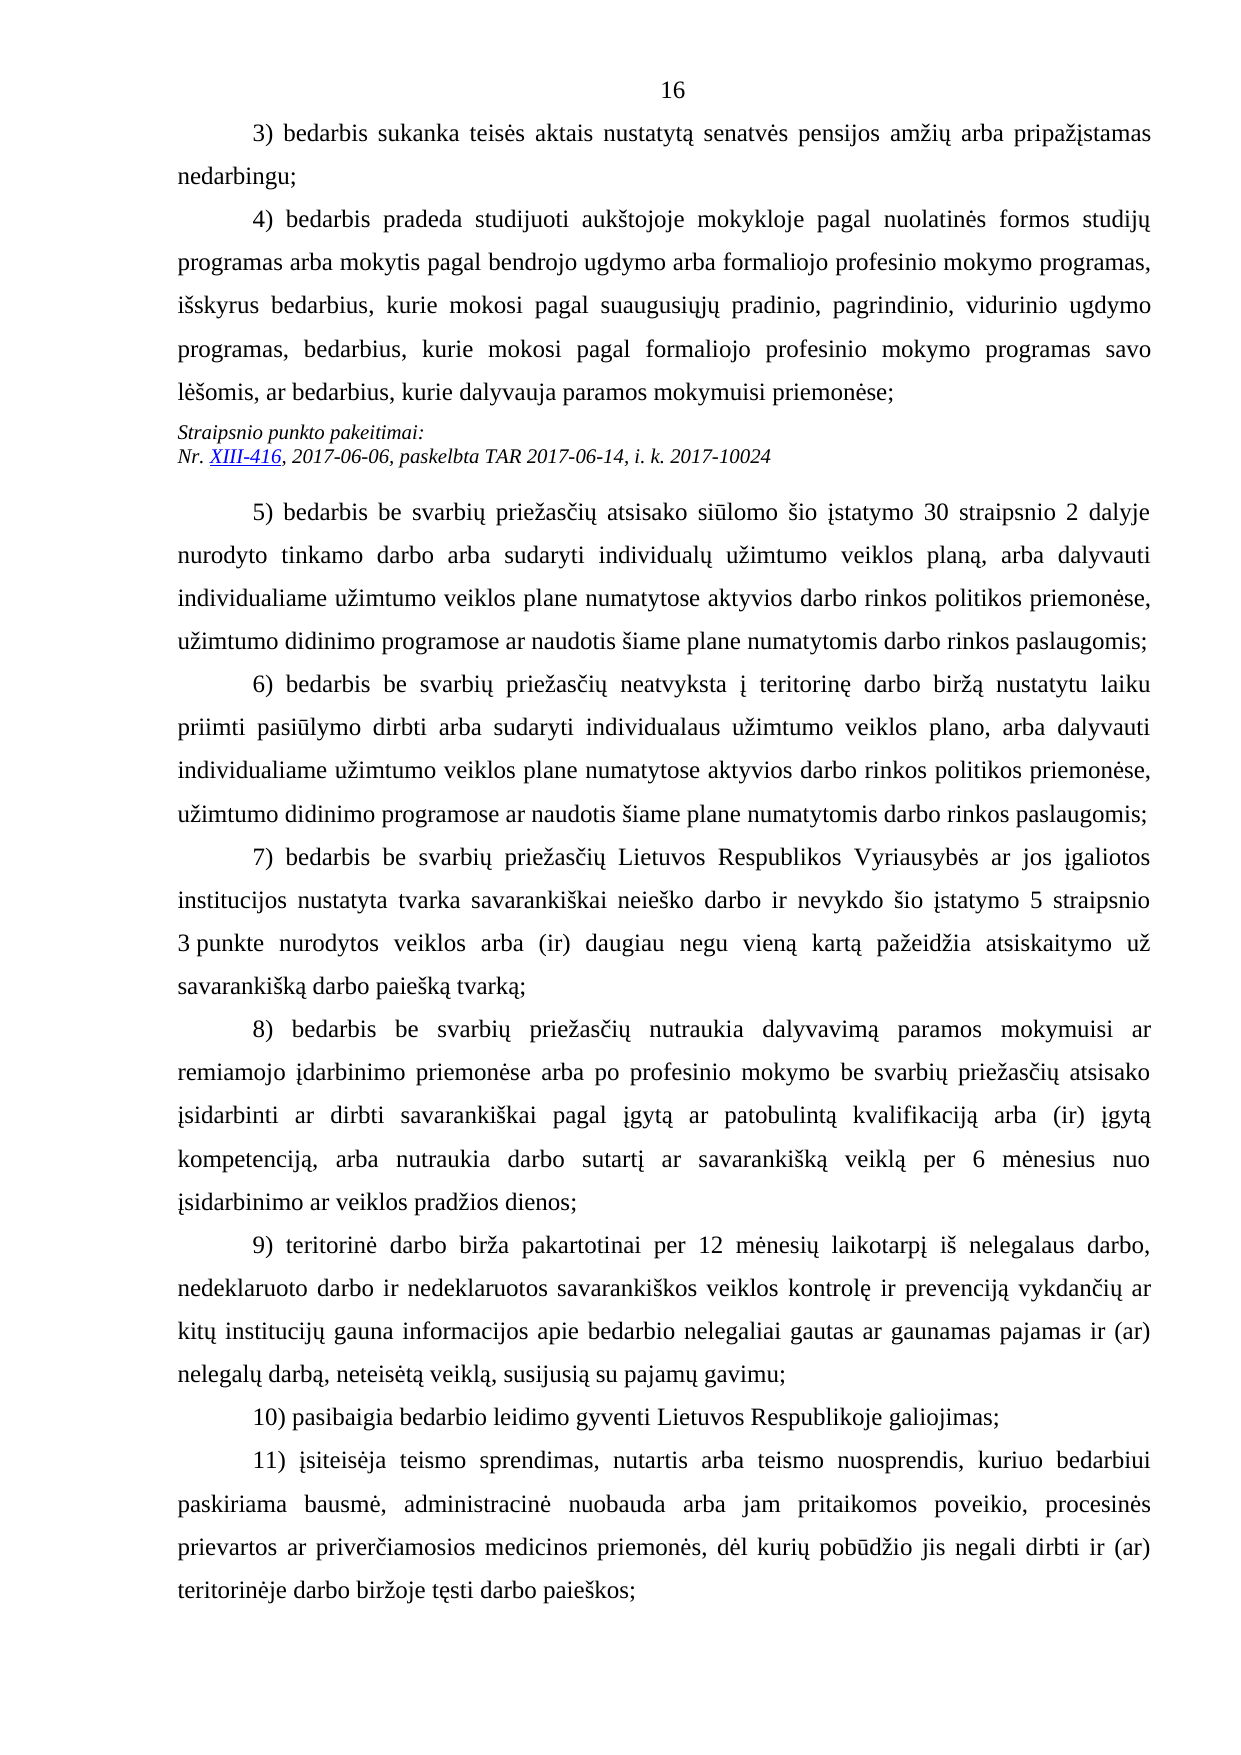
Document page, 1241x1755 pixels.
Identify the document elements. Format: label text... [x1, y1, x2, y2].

text 3) bedarbis sukanka teisės aktais nustatytą senatvės pensijos amžių arba pripažįstamas nedarbingu; [177, 118, 1152, 190]
text 7) bedarbis be svarbių priežasčių Lietuvos Respublikos Vyriausybės ar jos įgaliotos institucijos nustatyta tvarka savarankiškai neieško darbo ir nevykdo šio įstatymo 5 straipsnio 3 punkte nurodytos veiklos arba (ir) daugiau negu vieną kartą pažeidžia atsiskaitymo už savarankišką darbo paiešką tvarką; [177, 842, 1152, 1000]
text 6) bedarbis be svarbių priežasčių neatvyksta į teritorinę darbo biržą nustatytu laiku priimti pasiūlymo dirbti arba sudaryti individualaus užimtumo veiklos plano, arba dalyvauti individualiame užimtumo veiklos plane numatytose aktyvios darbo rinkos politikos priemonėse, užimtumo didinimo programose ar naudotis šiame plane numatytomis darbo rinkos paslaugomis; [177, 669, 1152, 827]
text 8) bedarbis be svarbių priežasčių nutraukia dalyvavimą paramos mokymuisi ar remiamojo įdarbinimo priemonėse arba po profesinio mokymo be svarbių priežasčių atsisako įsidarbinti ar dirbti savarankiškai pagal įgytą ar patobulintą kvalifikaciją arba (ir) įgytą kompetenciją, arba nutraukia darbo sutartį ar savarankišką veiklą per 6 mėnesius nuo įsidarbinimo ar veiklos pradžios dienos; [177, 1014, 1152, 1216]
text Straipsnio punkto pakeitimai: [177, 420, 1152, 444]
text 9) teritorinė darbo birža pakartotinai per 12 mėnesių laikotarpį iš nelegalaus darbo, nedeklaruoto darbo ir nedeklaruotos savarankiškos veiklos kontrolę ir prevenciją vykdančių ar kitų institucijų gauna informacijos apie bedarbio nelegaliai gautas ar gaunamas pajamas ir (ar) nelegalų darbą, neteisėtą veiklą, susijusią su pajamų gavimu; [177, 1230, 1152, 1388]
text 10) pasibaigia bedarbio leidimo gyventi Lietuvos Respublikoje galiojimas; [177, 1402, 1152, 1431]
text 5) bedarbis be svarbių priežasčių atsisako siūlomo šio įstatymo 30 straipsnio 2 dalyje nurodyto tinkamo darbo arba sudaryti individualų užimtumo veiklos planą, arba dalyvauti individualiame užimtumo veiklos plane numatytose aktyvios darbo rinkos politikos priemonėse, užimtumo didinimo programose ar naudotis šiame plane numatytomis darbo rinkos paslaugomis; [177, 497, 1152, 655]
text Nr. XIII-416, 2017-06-06, paskelbta TAR 2017-06-14, i. k. 2017-10024 [177, 444, 1152, 468]
text 11) įsiteisėja teismo sprendimas, nutartis arba teismo nuosprendis, kuriuo bedarbiui paskiriama bausmė, administracinė nuobauda arba jam pritaikomos poveikio, procesinės prievartos ar priverčiamosios medicinos priemonės, dėl kurių pobūdžio jis negali dirbti ir (ar) teritorinėje darbo biržoje tęsti darbo paieškos; [177, 1446, 1152, 1604]
text 4) bedarbis pradeda studijuoti aukštojoje mokykloje pagal nuolatinės formos studijų programas arba mokytis pagal bendrojo ugdymo arba formaliojo profesinio mokymo programas, išskyrus bedarbius, kurie mokosi pagal suaugusiųjų pradinio, pagrindinio, vidurinio ugdymo programas, bedarbius, kurie mokosi pagal formaliojo profesinio mokymo programas savo lėšomis, ar bedarbius, kurie dalyvauja paramos mokymuisi priemonėse; [177, 204, 1152, 406]
